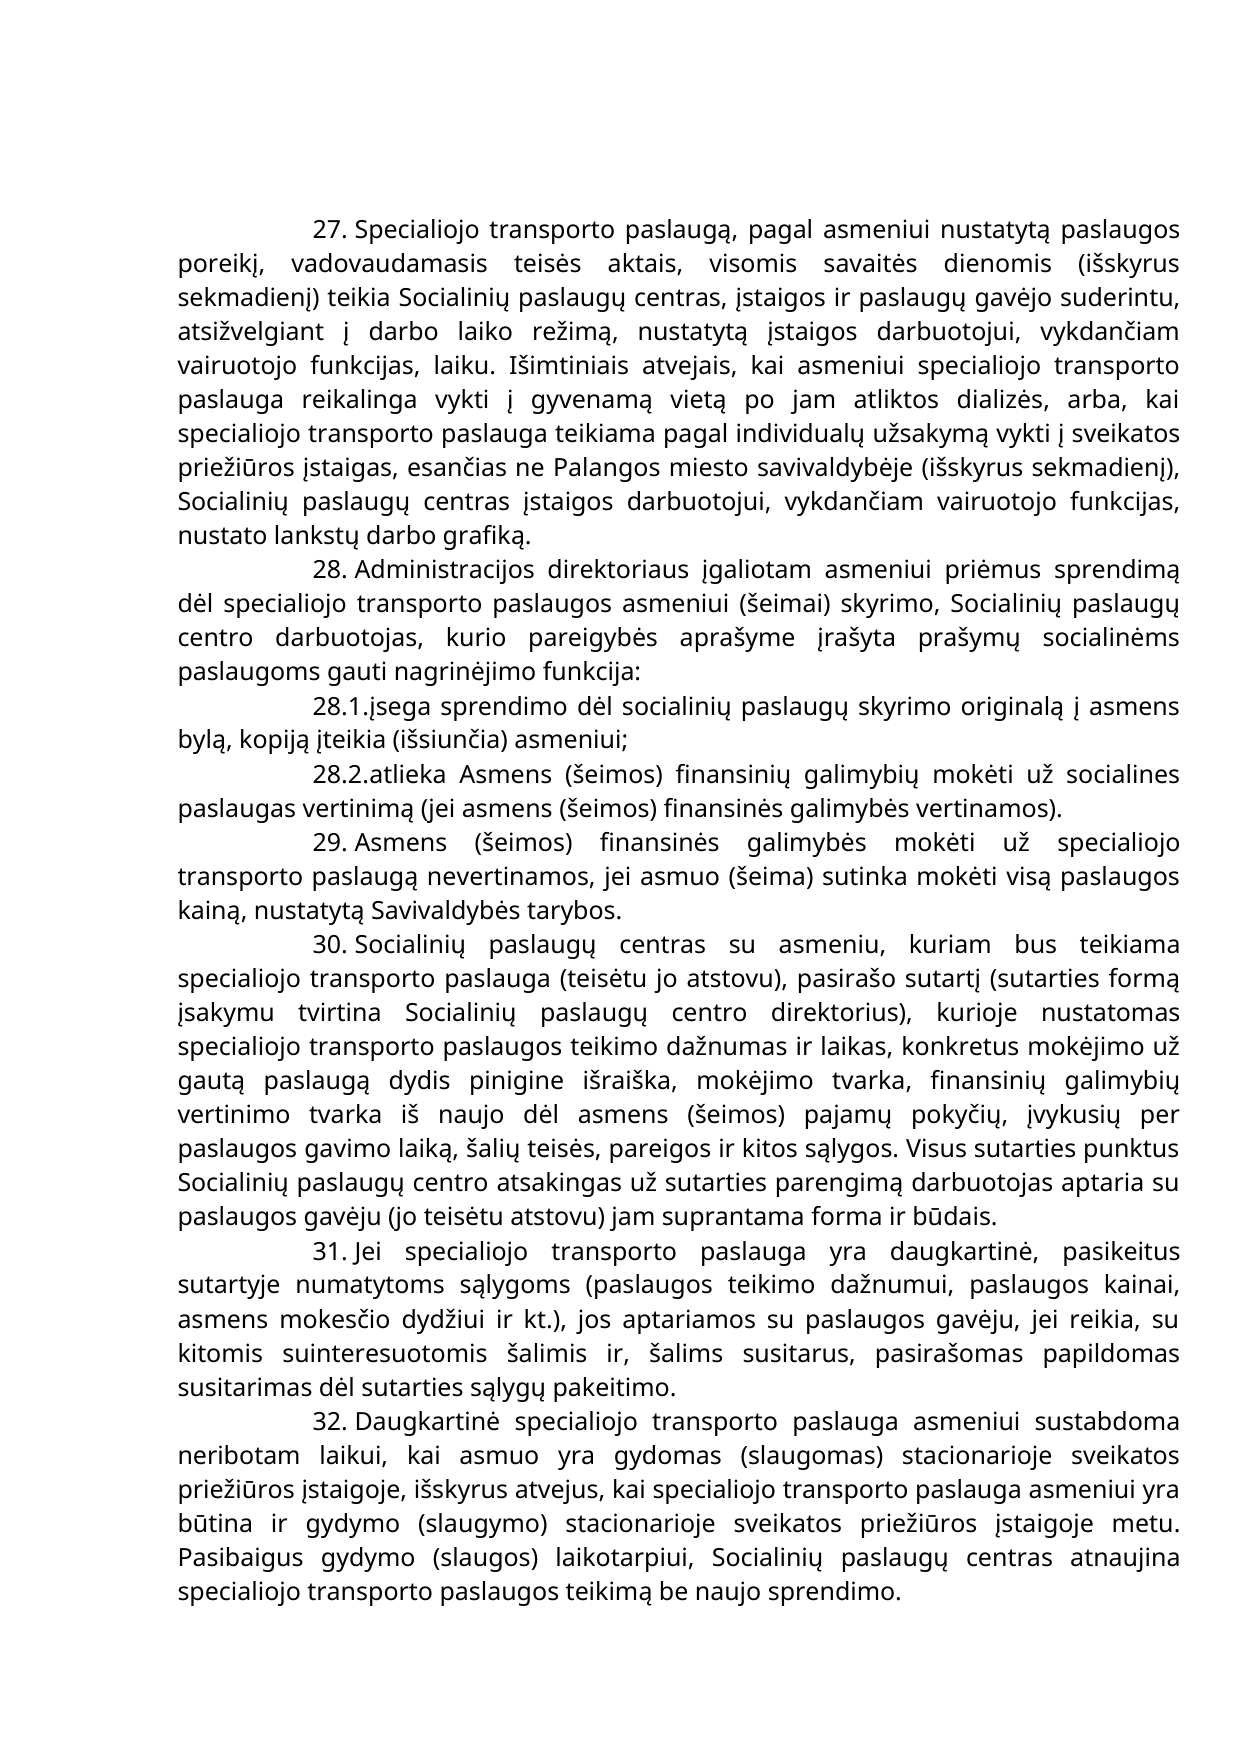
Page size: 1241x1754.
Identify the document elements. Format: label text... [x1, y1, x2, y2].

text 28.2. atlieka Asmens (šeimos) finansinių galimybių mokėti už socialines paslaugas vertinimą (jei asmens (šeimos) finansinės galimybės vertinamos). [177, 756, 1181, 824]
text 27. Specialiojo transporto paslaugą, pagal asmeniui nustatytą paslaugos poreikį, vadovaudamasis teisės aktais, visomis savaitės dienomis (išskyrus sekmadienį) teikia Socialinių paslaugų centras, įstaigos ir paslaugų gavėjo suderintu, atsižvelgiant į darbo laiko režimą, nustatytą įstaigos darbuotojui, vykdančiam vairuotojo funkcijas, laiku. Išimtiniais atvejais, kai asmeniui specialiojo transporto paslauga reikalinga vykti į gyvenamą vietą po jam atliktos dializės, arba, kai specialiojo transporto paslauga teikiama pagal individualų užsakymą vykti į sveikatos priežiūros įstaigas, esančias ne Palangos miesto savivaldybėje (išskyrus sekmadienį), Socialinių paslaugų centras įstaigos darbuotojui, vykdančiam vairuotojo funkcijas, nustato lankstų darbo grafiką. [177, 211, 1181, 552]
text 30. Socialinių paslaugų centras su asmeniu, kuriam bus teikiama specialiojo transporto paslauga (teisėtu jo atstovu), pasirašo sutartį (sutarties formą įsakymu tvirtina Socialinių paslaugų centro direktorius), kurioje nustatomas specialiojo transporto paslaugos teikimo dažnumas ir laikas, konkretus mokėjimo už gautą paslaugą dydis pinigine išraiška, mokėjimo tvarka, finansinių galimybių vertinimo tvarka iš naujo dėl asmens (šeimos) pajamų pokyčių, įvykusių per paslaugos gavimo laiką, šalių teisės, pareigos ir kitos sąlygos. Visus sutarties punktus Socialinių paslaugų centro atsakingas už sutarties parengimą darbuotojas aptaria su paslaugos gavėju (jo teisėtu atstovu) jam suprantama forma ir būdais. [177, 927, 1181, 1233]
text 28. Administracijos direktoriaus įgaliotam asmeniui priėmus sprendimą dėl specialiojo transporto paslaugos asmeniui (šeimai) skyrimo, Socialinių paslaugų centro darbuotojas, kurio pareigybės aprašyme įrašyta prašymų socialinėms paslaugoms gauti nagrinėjimo funkcija: [177, 552, 1181, 688]
text 31. Jei specialiojo transporto paslauga yra daugkartinė, pasikeitus sutartyje numatytoms sąlygoms (paslaugos teikimo dažnumui, paslaugos kainai, asmens mokesčio dydžiui ir kt.), jos aptariamos su paslaugos gavėju, jei reikia, su kitomis suinteresuotomis šalimis ir, šalims susitarus, pasirašomas papildomas susitarimas dėl sutarties sąlygų pakeitimo. [177, 1233, 1181, 1403]
text 28.1. įsega sprendimo dėl socialinių paslaugų skyrimo originalą į asmens bylą, kopiją įteikia (išsiunčia) asmeniui; [177, 688, 1181, 756]
text 29. Asmens (šeimos) finansinės galimybės mokėti už specialiojo transporto paslaugą nevertinamos, jei asmuo (šeima) sutinka mokėti visą paslaugos kainą, nustatytą Savivaldybės tarybos. [177, 824, 1181, 927]
text 32. Daugkartinė specialiojo transporto paslauga asmeniui sustabdoma neribotam laikui, kai asmuo yra gydomas (slaugomas) stacionarioje sveikatos priežiūros įstaigoje, išskyrus atvejus, kai specialiojo transporto paslauga asmeniui yra būtina ir gydymo (slaugymo) stacionarioje sveikatos priežiūros įstaigoje metu. Pasibaigus gydymo (slaugos) laikotarpiui, Socialinių paslaugų centras atnaujina specialiojo transporto paslaugos teikimą be naujo sprendimo. [177, 1403, 1181, 1608]
